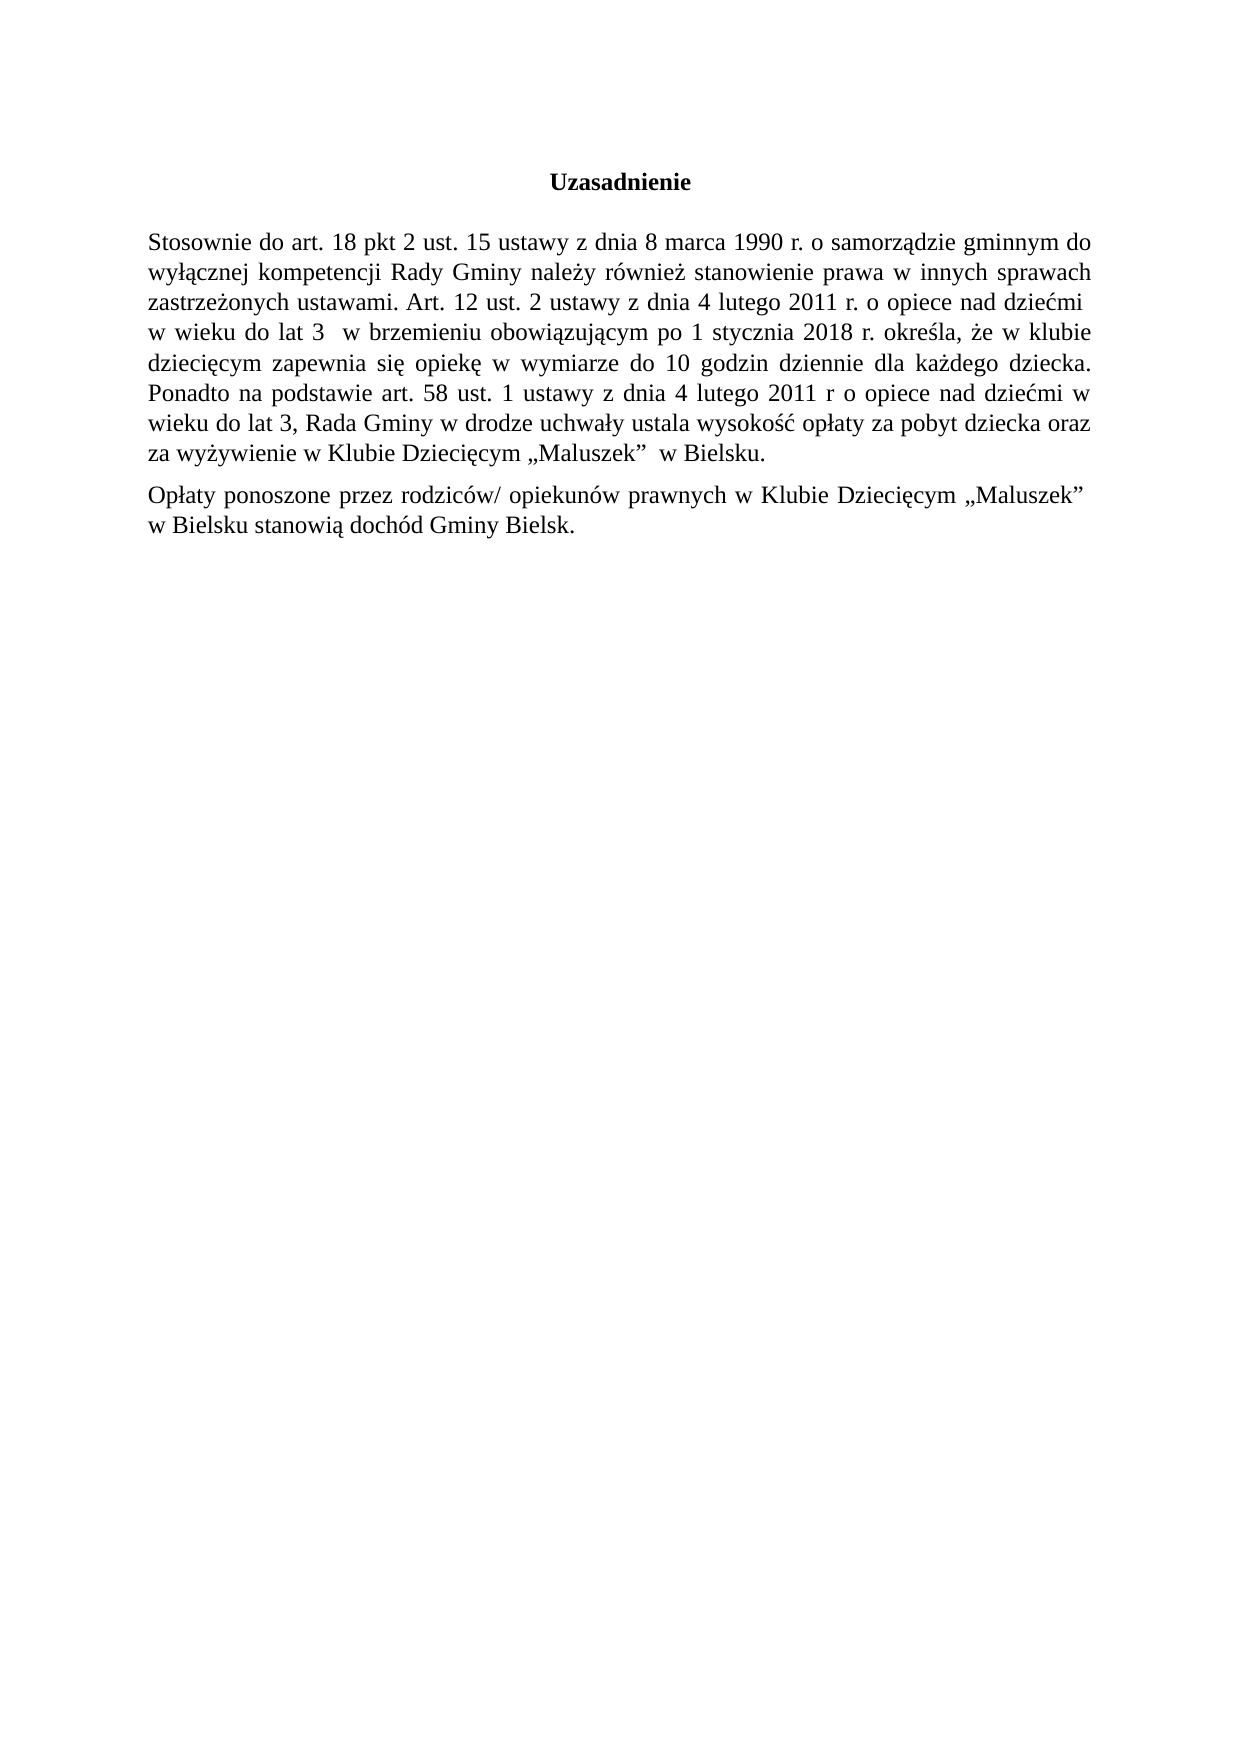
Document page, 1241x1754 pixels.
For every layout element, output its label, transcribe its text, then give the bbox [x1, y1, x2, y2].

text Uzasadnienie [148, 167, 1093, 196]
text Stosownie do art. 18 pkt 2 ust. 15 ustawy z dnia 8 marca 1990 r. o samorządzie gminnym do wyłącznej kompetencji Rady Gminy należy również stanowienie prawa w innych sprawach zastrzeżonych ustawami. Art. 12 ust. 2 ustawy z dnia 4 lutego 2011 r. o opiece nad dziećmi w wieku do lat 3 w brzemieniu obowiązującym po 1 stycznia 2018 r. określa, że w klubie dziecięcym zapewnia się opiekę w wymiarze do 10 godzin dziennie dla każdego dziecka. Ponadto na podstawie art. 58 ust. 1 ustawy z dnia 4 lutego 2011 r o opiece nad dziećmi w wieku do lat 3, Rada Gminy w drodze uchwały ustala wysokość opłaty za pobyt dziecka oraz za wyżywienie w Klubie Dziecięcym „Maluszek” w Bielsku. [148, 227, 1093, 467]
text Opłaty ponoszone przez rodziców/ opiekunów prawnych w Klubie Dziecięcym „Maluszek” w Bielsku stanowią dochód Gminy Bielsk. [148, 481, 1093, 539]
